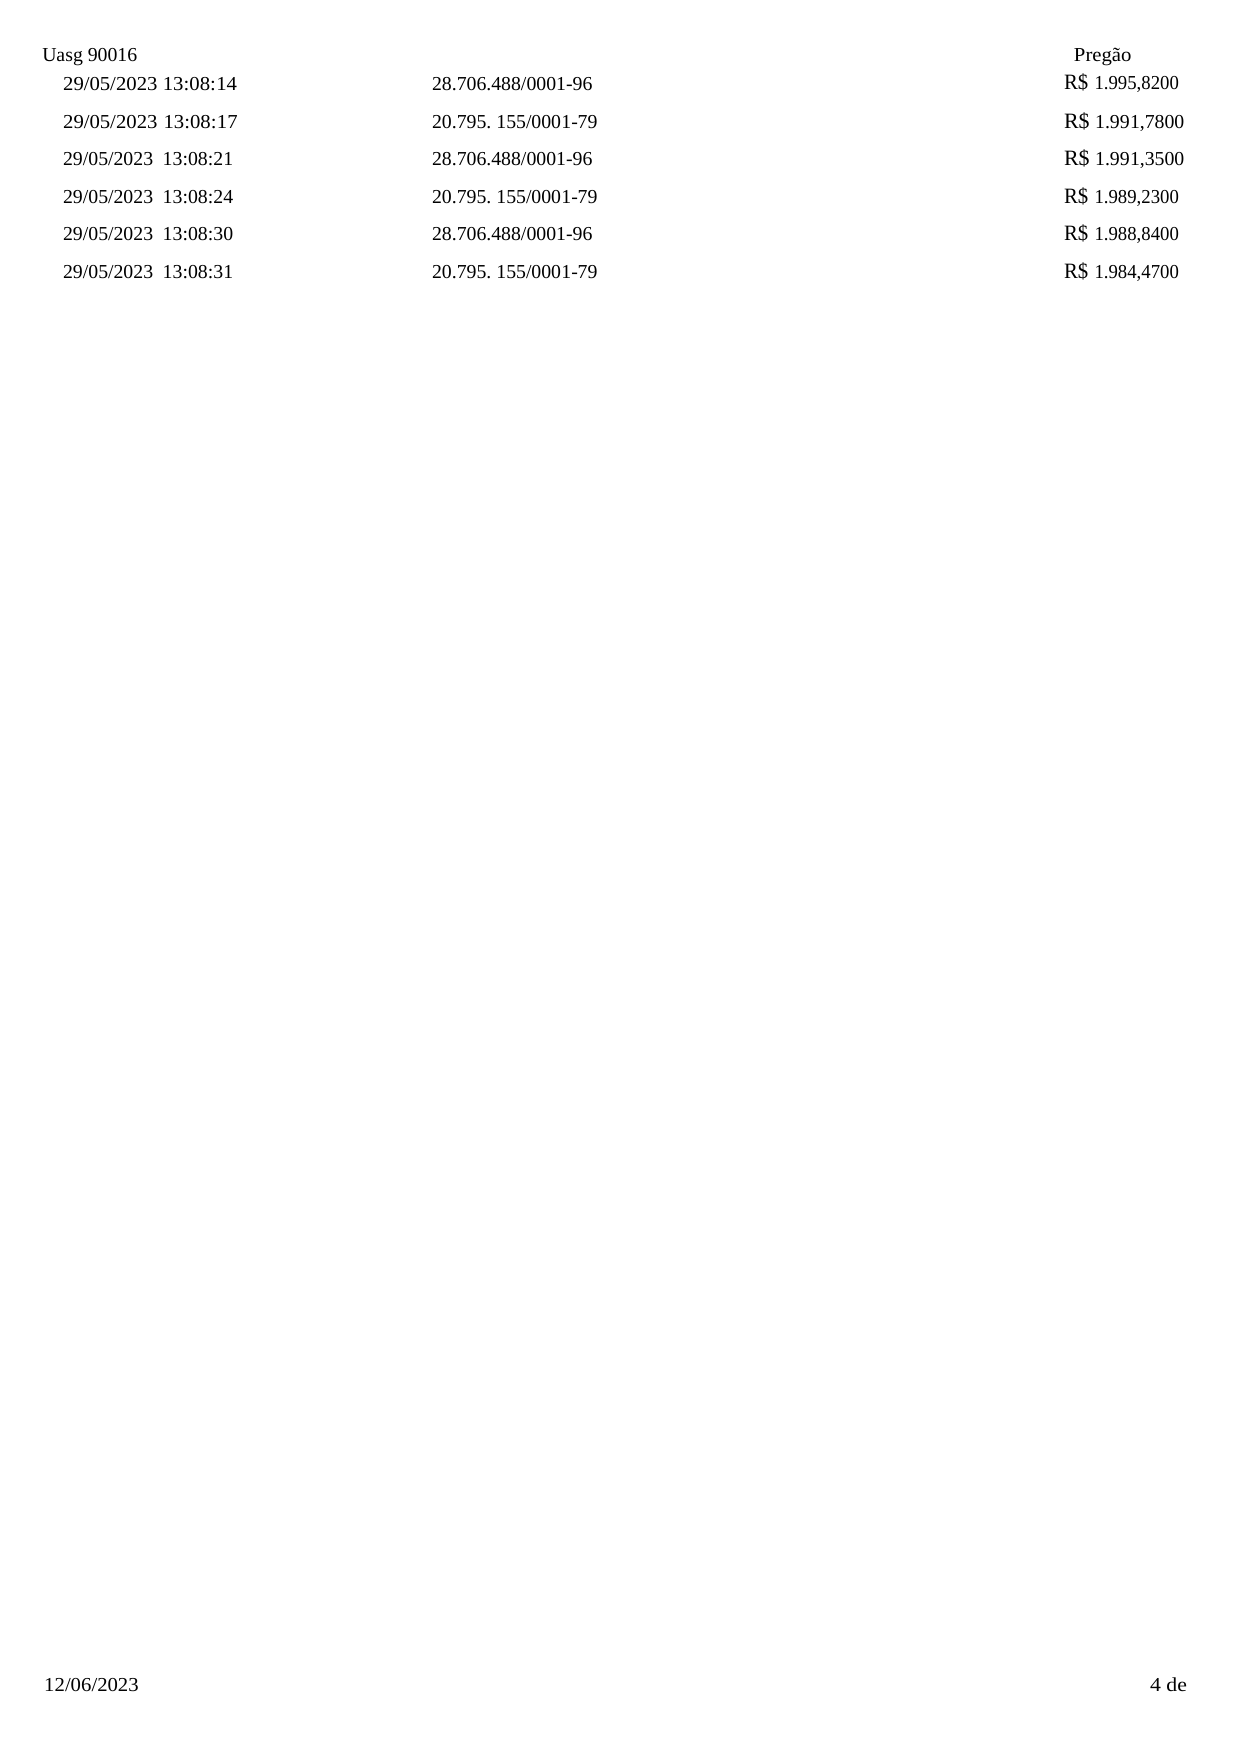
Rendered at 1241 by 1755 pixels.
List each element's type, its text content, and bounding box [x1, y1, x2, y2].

table_cell 28.706.488/0001-96 [333, 65, 828, 102]
table_cell 28.706.488/0001-96 [333, 140, 828, 178]
table_cell 28.706.488/0001-96 [333, 215, 828, 253]
table_cell 29/05/2023 13:08:31 [57, 253, 333, 293]
table_cell R$ 1.991,7800 [828, 103, 1185, 140]
table_cell 20.795. 155/0001-79 [333, 103, 828, 140]
table_cell 29/05/2023 13:08:14 [57, 65, 333, 102]
table_cell 29/05/2023 13:08:30 [57, 215, 333, 253]
table_cell 29/05/2023 13:08:24 [57, 178, 333, 215]
table_cell R$ 1.989,2300 [828, 178, 1185, 215]
table_cell R$ 1.991,3500 [828, 140, 1185, 178]
table_cell 20.795. 155/0001-79 [333, 178, 828, 215]
table_cell R$ 1.995,8200 [828, 65, 1185, 102]
table_cell 20.795. 155/0001-79 [333, 253, 828, 293]
table_cell R$ 1.984,4700 [828, 253, 1185, 293]
table_cell 29/05/2023 13:08:21 [57, 140, 333, 178]
table_cell R$ 1.988,8400 [828, 215, 1185, 253]
table_cell 29/05/2023 13:08:17 [57, 103, 333, 140]
